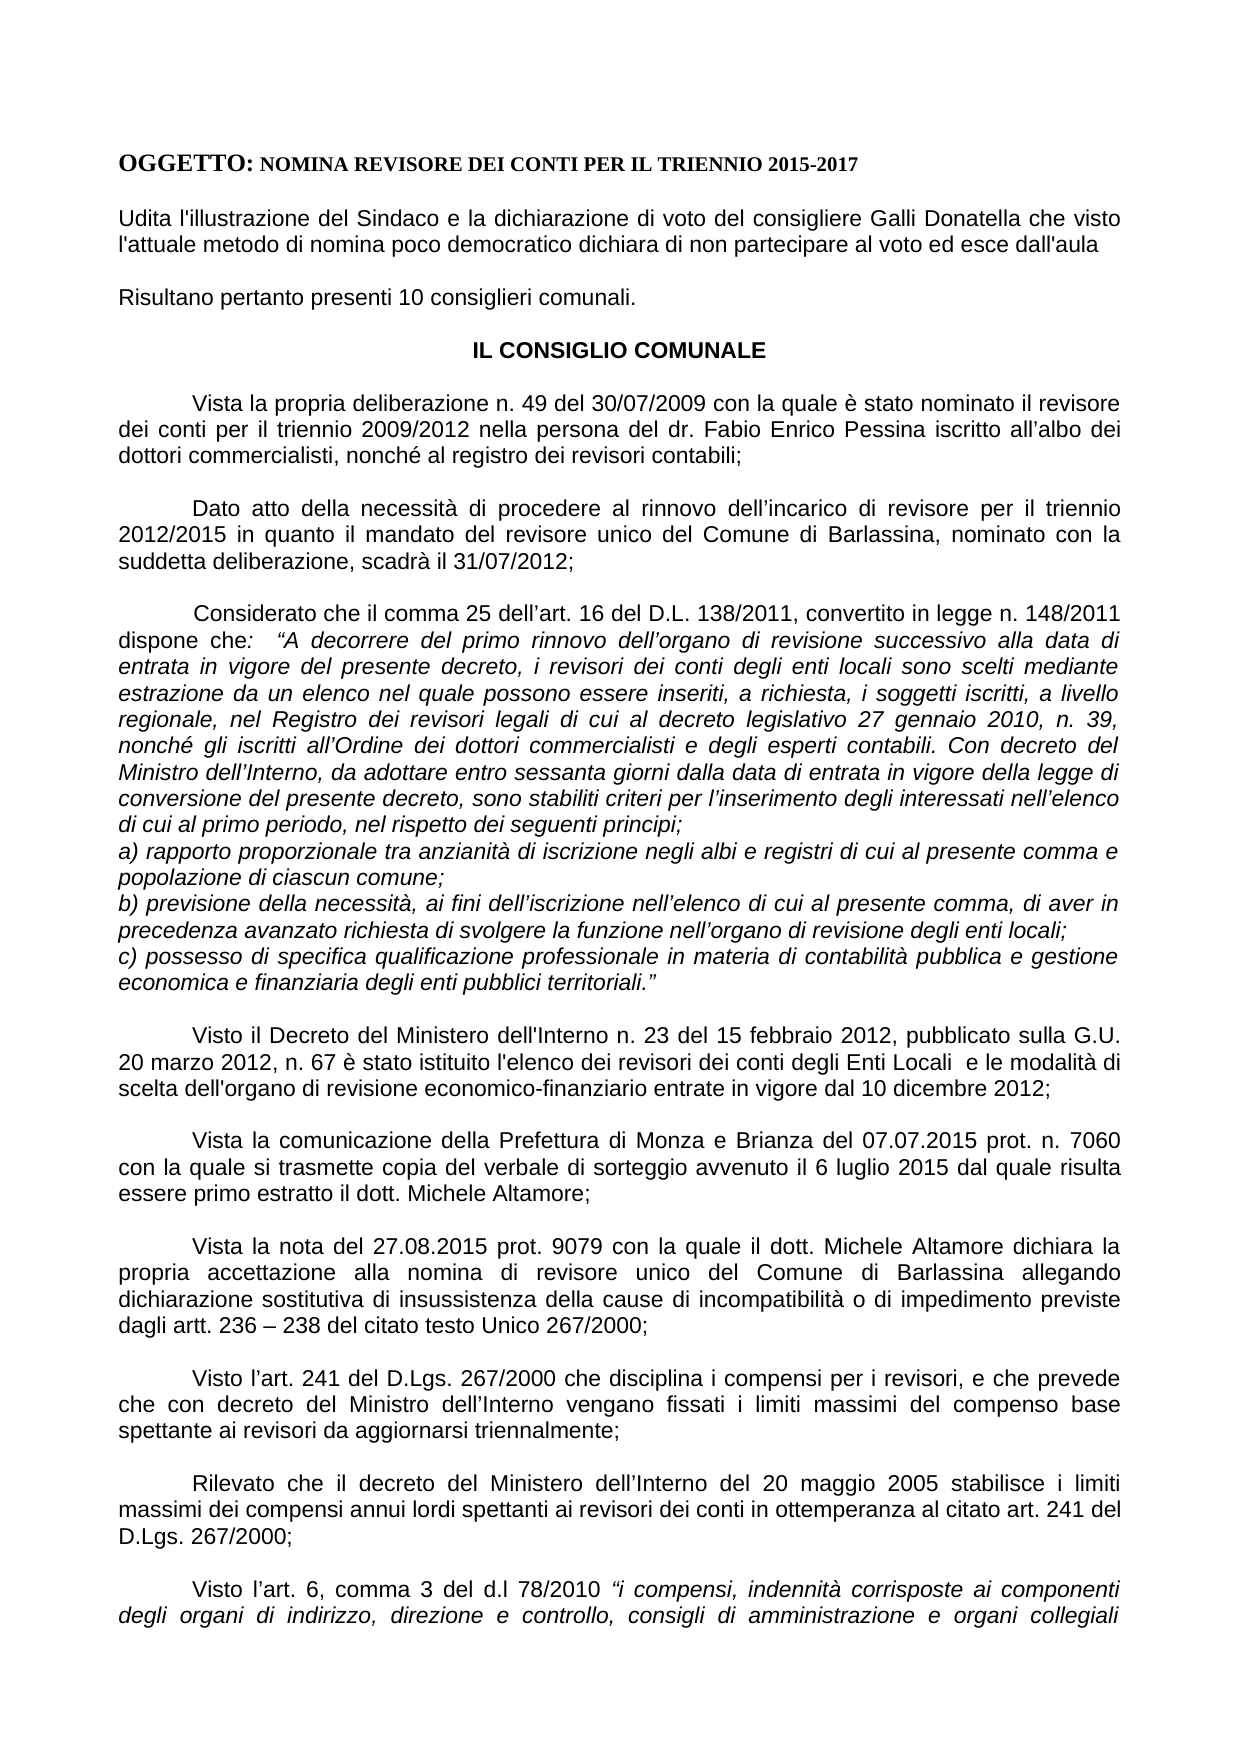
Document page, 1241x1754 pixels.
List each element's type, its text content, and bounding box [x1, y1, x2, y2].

subtitle IL CONSIGLIO COMUNALE [117, 311, 1122, 363]
text Visto il Decreto del Ministero dell'Interno n. 23 del 15 febbraio 2012, pubblicato sulla G.U. 20 marzo 2012, n. 67 è stato istituito l'elenco dei revisori dei conti degli Enti Locali e le modalità di scelta dell'organo di revisione economico-finanziario entrate in vigore dal 10 dicembre 2012; [118, 1022, 1122, 1101]
text Visto l’art. 6, comma 3 del d.l 78/2010 “i compensi, indennità corrisposte ai componenti degli organi di indirizzo, direzione e controllo, consigli di amministrazione e organi collegiali [118, 1576, 1122, 1628]
text Vista la nota del 27.08.2015 prot. 9079 con la quale il dott. Michele Altamore dichiara la propria accettazione alla nomina di revisore unico del Comune di Barlassina allegando dichiarazione sostitutiva di insussistenza della cause di incompatibilità o di impedimento previste dagli artt. 236 – 238 del citato testo Unico 267/2000; [118, 1233, 1122, 1338]
text Rilevato che il decreto del Ministero dell’Interno del 20 maggio 2005 stabilisce i limiti massimi dei compensi annui lordi spettanti ai revisori dei conti in ottemperanza al citato art. 241 del D.Lgs. 267/2000; [118, 1470, 1122, 1549]
text Considerato che il comma 25 dell’art. 16 del D.L. 138/2011, convertito in legge n. 148/2011 dispone che: “A decorrere del primo rinnovo dell’organo di revisione successivo alla data di entrata in vigore del presente decreto, i revisori dei conti degli enti locali sono scelti mediante estrazione da un elenco nel quale possono essere inseriti, a richiesta, i soggetti iscritti, a livello regionale, nel Registro dei revisori legali di cui al decreto legislativo 27 gennaio 2010, n. 39, nonché gli iscritti all’Ordine dei dottori commercialisti e degli esperti contabili. Con decreto del Ministro dell’Interno, da adottare entro sessanta giorni dalla data di entrata in vigore della legge di conversione del presente decreto, sono stabiliti criteri per l’inserimento degli interessati nell’elenco di cui al primo periodo, nel rispetto dei seguenti principi; [118, 600, 1122, 838]
text Visto l’art. 241 del D.Lgs. 267/2000 che disciplina i compensi per i revisori, e che prevede che con decreto del Ministro dell’Interno vengano fissati i limiti massimi del compenso base spettante ai revisori da aggiornarsi triennalmente; [118, 1365, 1122, 1444]
text c) possesso di specifica qualificazione professionale in materia di contabilità pubblica e gestione economica e finanziaria degli enti pubblici territoriali.” [118, 943, 1122, 996]
text Vista la propria deliberazione n. 49 del 30/07/2009 con la quale è stato nominato il revisore dei conti per il triennio 2009/2012 nella persona del dr. Fabio Enrico Pessina iscritto all’albo dei dottori commercialisti, nonché al registro dei revisori contabili; [118, 389, 1122, 469]
text b) previsione della necessità, ai fini dell’iscrizione nell’elenco di cui al presente comma, di aver in precedenza avanzato richiesta di svolgere la funzione nell’organo di revisione degli enti locali; [118, 890, 1122, 943]
text Udita l'illustrazione del Sindaco e la dichiarazione di voto del consigliere Galli Donatella che visto l'attuale metodo di nomina poco democratico dichiara di non partecipare al voto ed esce dall'aula [118, 205, 1122, 258]
text Risultano pertanto presenti 10 consiglieri comunali. [118, 284, 1122, 311]
text Dato atto della necessità di procedere al rinnovo dell’incarico di revisore per il triennio 2012/2015 in quanto il mandato del revisore unico del Comune di Barlassina, nominato con la suddetta deliberazione, scadrà il 31/07/2012; [118, 495, 1122, 574]
text Vista la comunicazione della Prefettura di Monza e Brianza del 07.07.2015 prot. n. 7060 con la quale si trasmette copia del verbale di sorteggio avvenuto il 6 luglio 2015 dal quale risulta essere primo estratto il dott. Michele Altamore; [118, 1127, 1122, 1207]
text OGGETTO: NOMINA REVISORE DEI CONTI PER IL TRIENNIO 2015-2017 [118, 148, 1122, 176]
text a) rapporto proporzionale tra anzianità di iscrizione negli albi e registri di cui al presente comma e popolazione di ciascun comune; [118, 838, 1122, 890]
